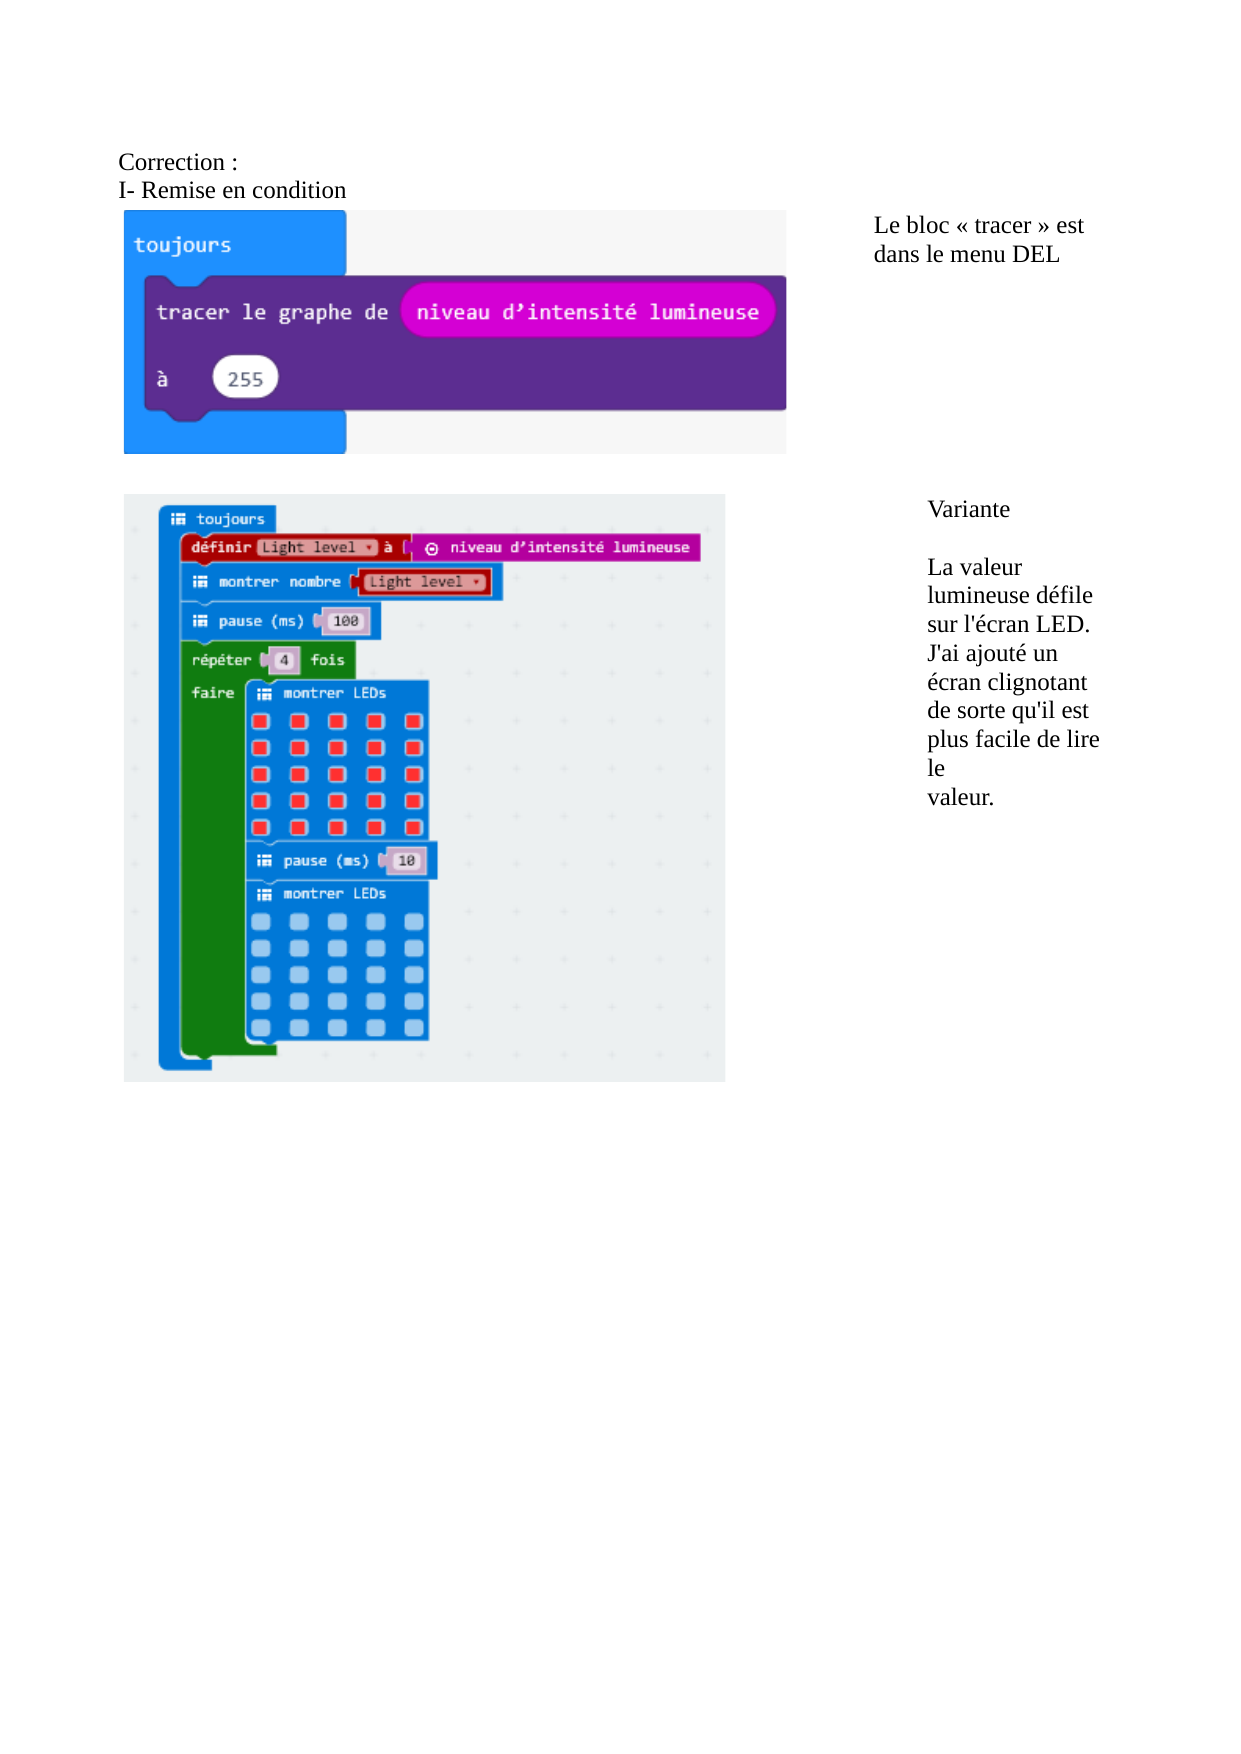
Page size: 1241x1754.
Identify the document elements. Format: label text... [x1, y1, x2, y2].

table_header [118, 488, 921, 1087]
table_header Variante La valeur lumineuse défile sur l'écran LED. J'ai ajouté un écran clignotant de sorte qu'il est plus facile de lire le valeur. [921, 488, 1122, 1087]
text Correction : [118, 147, 1122, 176]
table_header [118, 204, 868, 459]
text I- Remise en condition [118, 176, 1122, 204]
table_header Le bloc « tracer » est dans le menu DEL [868, 204, 1122, 459]
picture [123, 494, 726, 1082]
picture [123, 210, 787, 454]
